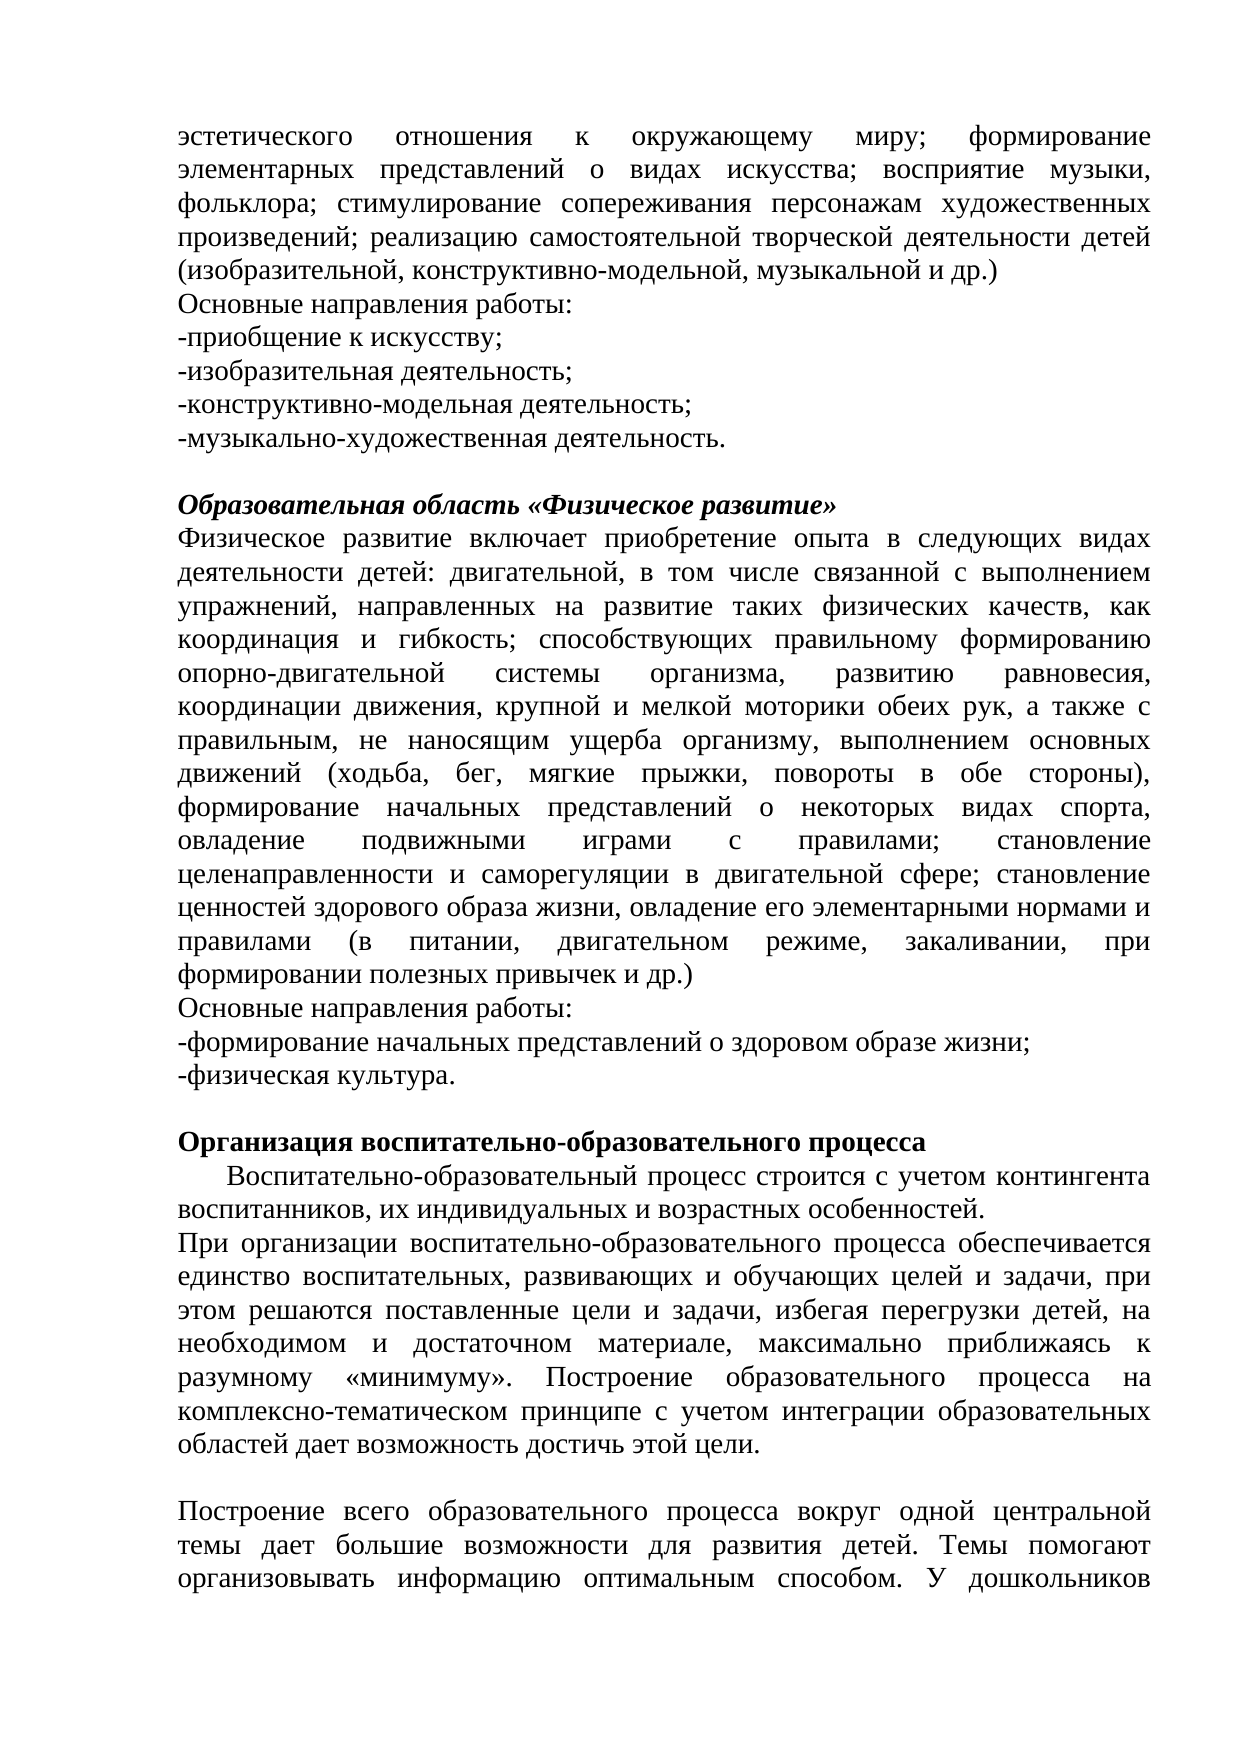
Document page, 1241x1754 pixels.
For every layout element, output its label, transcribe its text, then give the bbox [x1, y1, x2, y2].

text Основные направления работы: [177, 286, 1152, 319]
text -физическая культура. [177, 1057, 1152, 1091]
text Построение всего образовательного процесса вокруг одной центральной темы дает большие возможности для развития детей. Темы помогают организовывать информацию оптимальным способом. У дошкольников [177, 1493, 1152, 1594]
text Физическое развитие включает приобретение опыта в следующих видах деятельности детей: двигательной, в том числе связанной с выполнением упражнений, направленных на развитие таких физических качеств, как координация и гибкость; способствующих правильному формированию опорно-двигательной системы организма, развитию равновесия, координации движения, крупной и мелкой моторики обеих рук, а также с правильным, не наносящим ущерба организму, выполнением основных движений (ходьба, бег, мягкие прыжки, повороты в обе стороны), формирование начальных представлений о некоторых видах спорта, овладение подвижными играми с правилами; становление целенаправленности и саморегуляции в двигательной сфере; становление ценностей здорового образа жизни, овладение его элементарными нормами и правилами (в питании, двигательном режиме, закаливании, при формировании полезных привычек и др.) [177, 521, 1152, 990]
text -музыкально-художественная деятельность. [177, 420, 1152, 453]
text Воспитательно-образовательный процесс строится с учетом контингента воспитанников, их индивидуальных и возрастных особенностей. [177, 1158, 1152, 1225]
text Организация воспитательно-образовательного процесса [177, 1124, 1152, 1158]
text Образовательная область «Физическое развитие» [177, 487, 1152, 521]
text При организации воспитательно-образовательного процесса обеспечивается единство воспитательных, развивающих и обучающих целей и задачи, при этом решаются поставленные цели и задачи, избегая перегрузки детей, на необходимом и достаточном материале, максимально приближаясь к разумному «минимуму». Построение образовательного процесса на комплексно-тематическом принципе с учетом интеграции образовательных областей дает возможность достичь этой цели. [177, 1225, 1152, 1460]
text -формирование начальных представлений о здоровом образе жизни; [177, 1024, 1152, 1057]
text эстетического отношения к окружающему миру; формирование элементарных представлений о видах искусства; восприятие музыки, фольклора; стимулирование сопереживания персонажам художественных произведений; реализацию самостоятельной творческой деятельности детей (изобразительной, конструктивно-модельной, музыкальной и др.) [177, 118, 1152, 286]
text -изобразительная деятельность; [177, 353, 1152, 386]
text Основные направления работы: [177, 990, 1152, 1024]
text -конструктивно-модельная деятельность; [177, 386, 1152, 420]
text -приобщение к искусству; [177, 319, 1152, 353]
